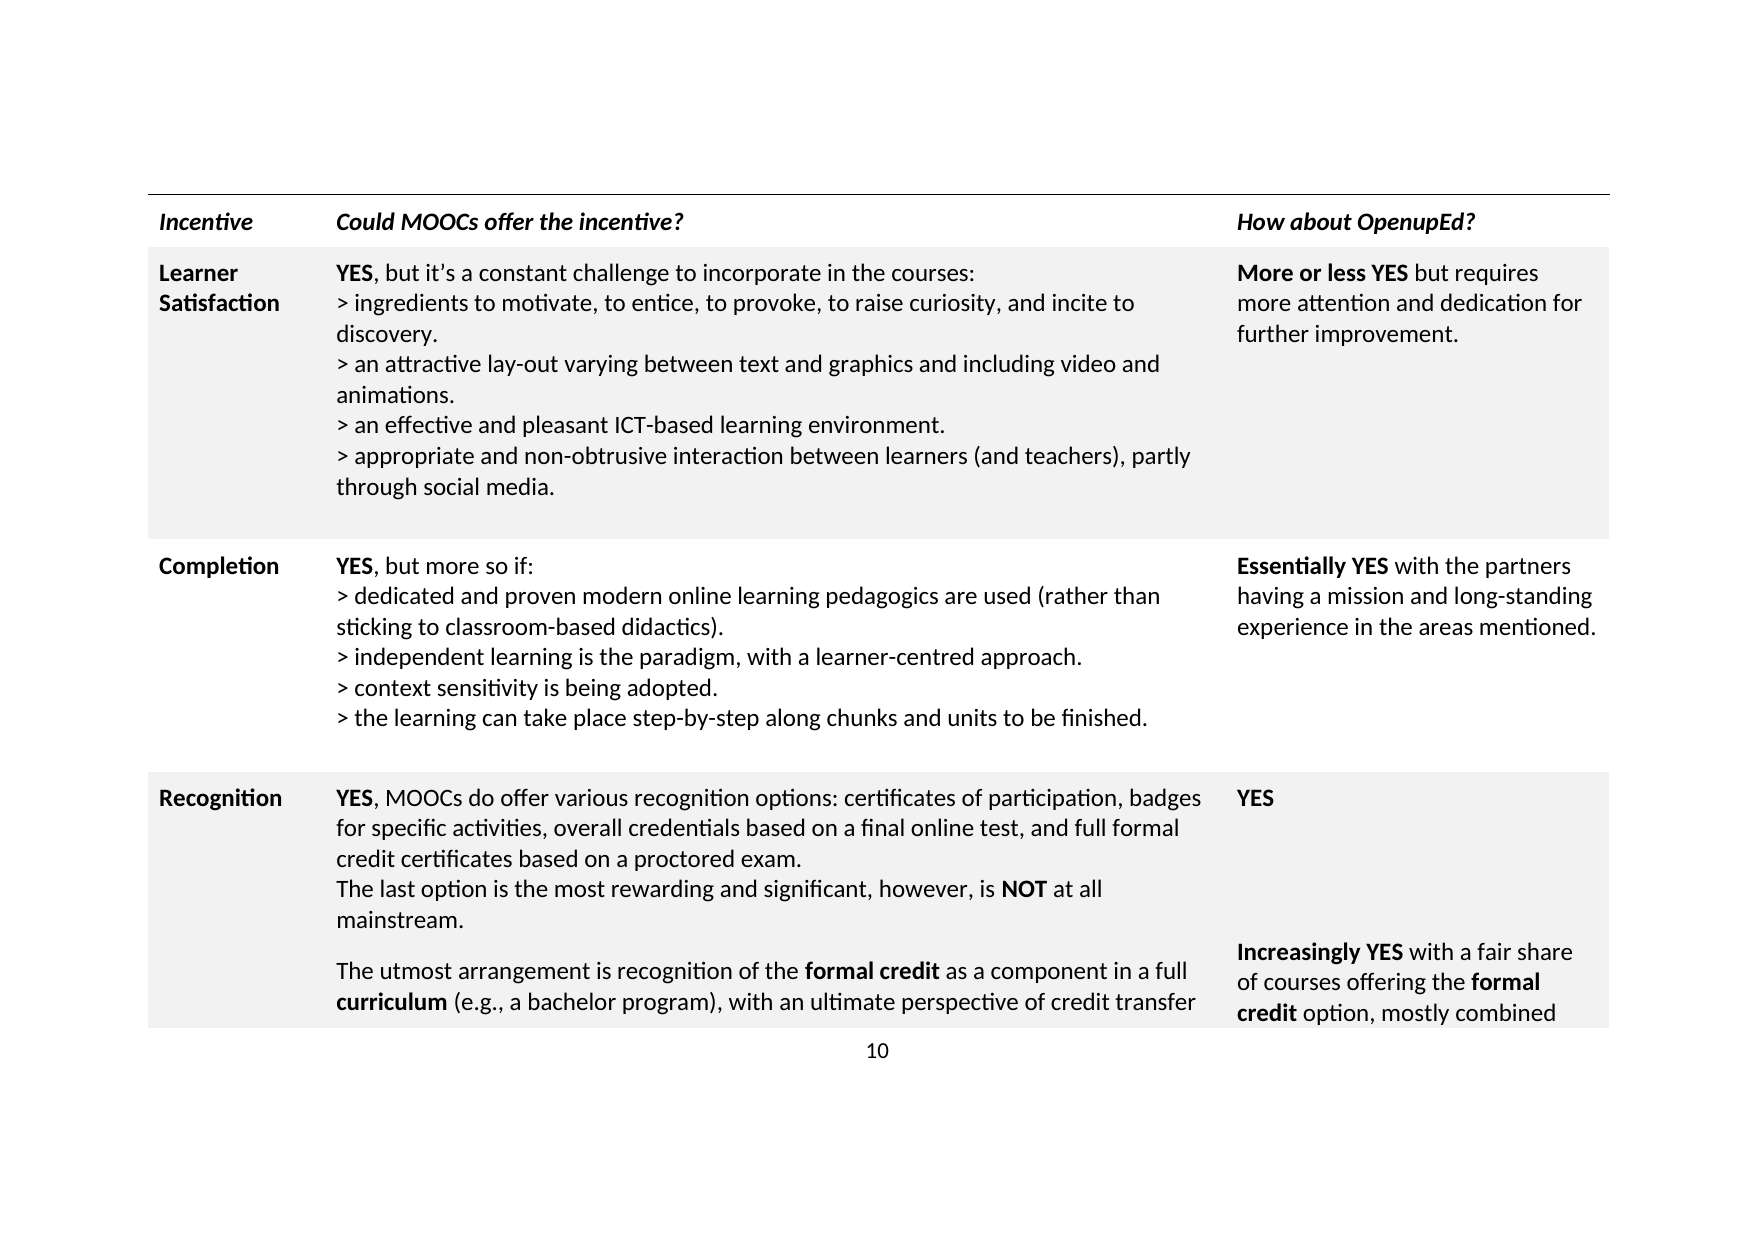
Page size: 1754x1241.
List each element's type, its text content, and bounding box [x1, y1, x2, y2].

table_header Could MOOCs offer the incentive? [325, 195, 1226, 247]
table_cell Recognition [148, 772, 325, 1028]
table_header Incentive [148, 195, 325, 247]
table_cell Essentially YES with the partners having a mission and long-standing experience in the areas mentioned. [1226, 540, 1609, 772]
table_header How about OpenupEd? [1226, 195, 1609, 247]
table_cell YES, but more so if: > dedicated and proven modern online learning pedagogics are used (rather than sticking to classroom-based didactics). > independent learning is the paradigm, with a learner-centred approach. > context sensitivity is being adopted. > the learning can take place step-by-step along chunks and units to be finished. [325, 540, 1226, 772]
table_cell YES, MOOCs do offer various recognition options: certificates of participation, badges for specific activities, overall credentials based on a final online test, and full formal credit certificates based on a proctored exam. The last option is the most rewarding and significant, however, is NOT at all mainstream. The utmost arrangement is recognition of the formal credit as a component in a full curriculum (e.g., a bachelor program), with an ultimate perspective of credit transfer [325, 772, 1226, 1028]
table_cell YES, but it’s a constant challenge to incorporate in the courses: > ingredients to motivate, to entice, to provoke, to raise curiosity, and incite to discovery. > an attractive lay-out varying between text and graphics and including video and animations. > an effective and pleasant ICT-based learning environment. > appropriate and non-obtrusive interaction between learners (and teachers), partly through social media. [325, 247, 1226, 539]
table_cell Completion [148, 540, 325, 772]
table_cell YES Increasingly YES with a fair share of courses offering the formal credit option, mostly combined [1226, 772, 1609, 1028]
table_cell More or less YES but requires more attention and dedication for further improvement. [1226, 247, 1609, 539]
table_cell Learner Satisfaction [148, 247, 325, 539]
